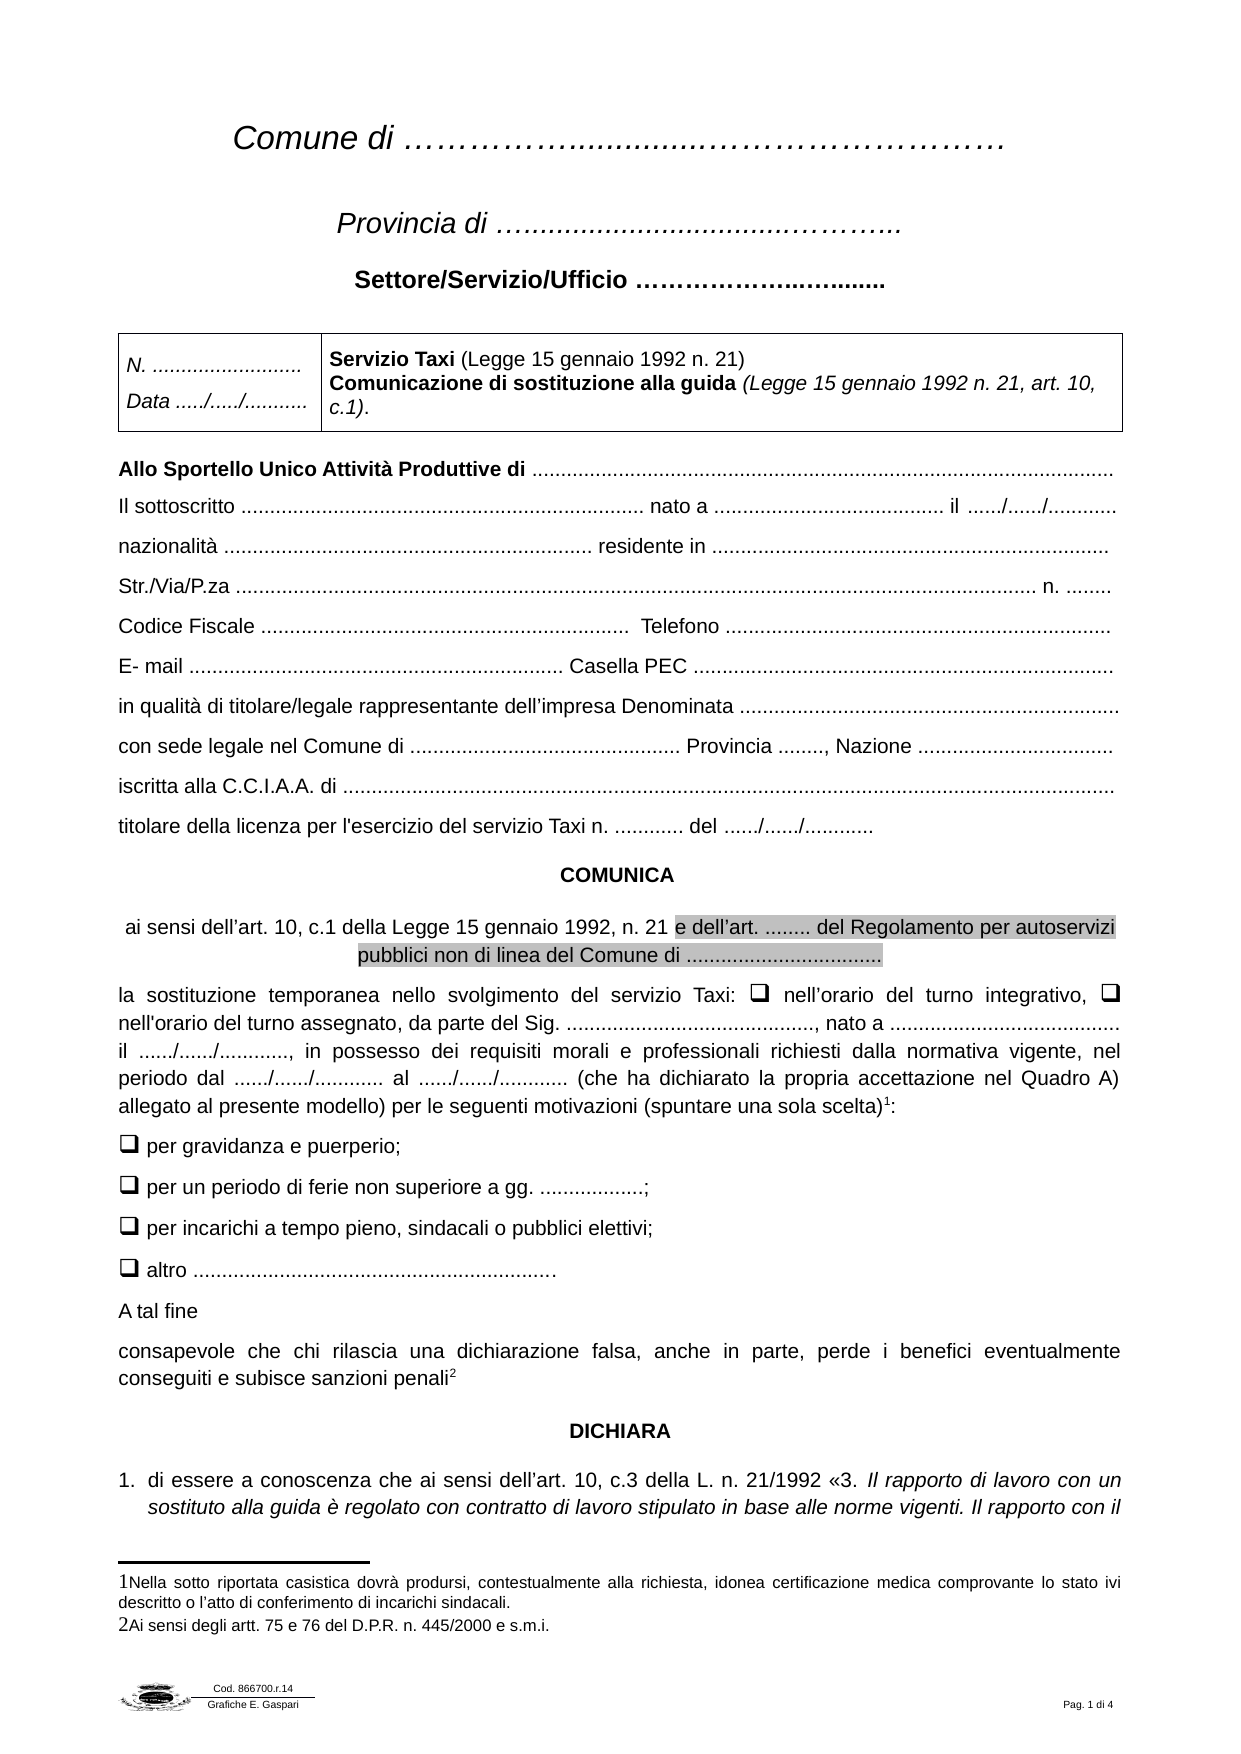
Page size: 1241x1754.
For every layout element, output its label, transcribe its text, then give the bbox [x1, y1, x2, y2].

table_header Servizio Taxi (Legge 15 gennaio 1992 n. 21) Comunicazione di sostituzione alla guida (Legge 15 gennaio 1992 n. 21, art. 10, c.1). [322, 334, 1122, 431]
text E- mail ................................................................. Casella PEC ......................................................................... [118, 654, 1122, 678]
subtitle DICHIARA [118, 1419, 1122, 1443]
text Settore/Servizio/Ufficio ………………...…........ [118, 265, 1122, 294]
text Provincia di ….................................………... [118, 207, 1122, 240]
text COMUNICA [118, 863, 1122, 887]
text titolare della licenza per l'esercizio del servizio Taxi n. ............ del ....../....../............ [118, 814, 1090, 838]
text iscritta alla C.C.I.A.A. di ...................................................................................................................................... [118, 774, 1122, 798]
text Str./Via/P.za ........................................................................................................................................... n. ........ [118, 574, 1122, 598]
text con sede legale nel Comune di ............................................... Provincia ........, Nazione .................................. [118, 734, 1122, 758]
text Allo Sportello Unico Attività Produttive di ..................................................................................................... [118, 457, 1122, 481]
text  altro ............................................................... [118, 1257, 1122, 1282]
text Il sottoscritto ...................................................................... nato a ........................................ il ....../....../............ [118, 494, 1122, 518]
text Ai sensi degli artt. 75 e 76 del D.P.R. n. 445/2000 e s.m.i. [118, 1612, 1122, 1636]
text consapevole che chi rilascia una dichiarazione falsa, anche in parte, perde i benefici eventualmente conseguiti e subisce sanzioni penali [118, 1339, 1122, 1390]
list di essere a conoscenza che ai sensi dell’art. 10, c.3 della L. n. 21/1992 «3. Il rapporto di lavoro con un sostituto alla guida è regolato con contratto di lavoro stipulato in base alle norme vigenti. Il rapporto con il [118, 1468, 1122, 1519]
text  per gravidanza e puerperio; [118, 1134, 1122, 1159]
text  per un periodo di ferie non superiore a gg. ..................; [118, 1175, 1122, 1200]
text ai sensi dell’art. 10, c.1 della Legge 15 gennaio 1992, n. 21 e dell’art. ........ del Regolamento per autoservizi pubblici non di linea del Comune di .................................. [118, 915, 1122, 967]
text la sostituzione temporanea nello svolgimento del servizio Taxi:  nell’orario del turno integrativo,  nell'orario del turno assegnato, da parte del Sig. ..........................................., nato a ........................................ il ....../....../............, in possesso dei requisiti morali e professionali richiesti dalla normativa vigente, nel periodo dal ....../....../............ al ....../....../............ (che ha dichiarato la propria accettazione nel Quadro A) allegato al presente modello) per le seguenti motivazioni (spuntare una sola scelta): [118, 983, 1122, 1118]
text  per incarichi a tempo pieno, sindacali o pubblici elettivi; [118, 1216, 1122, 1241]
text A tal fine [118, 1299, 1122, 1323]
table_header N. .......................... Data ...../...../........... [119, 334, 321, 431]
text in qualità di titolare/legale rappresentante dell’impresa Denominata .................................................................. [118, 694, 1122, 718]
text Codice Fiscale ................................................................ Telefono ................................................................... [118, 614, 1122, 638]
text Nella sotto riportata casistica dovrà prodursi, contestualmente alla richiesta, idonea certificazione medica comprovante lo stato ivi descritto o l’atto di conferimento di incarichi sindacali. [118, 1568, 1122, 1612]
text Comune di ……………...............……………………… [118, 118, 1122, 157]
text nazionalità ................................................................ residente in ..................................................................... [118, 534, 1122, 558]
